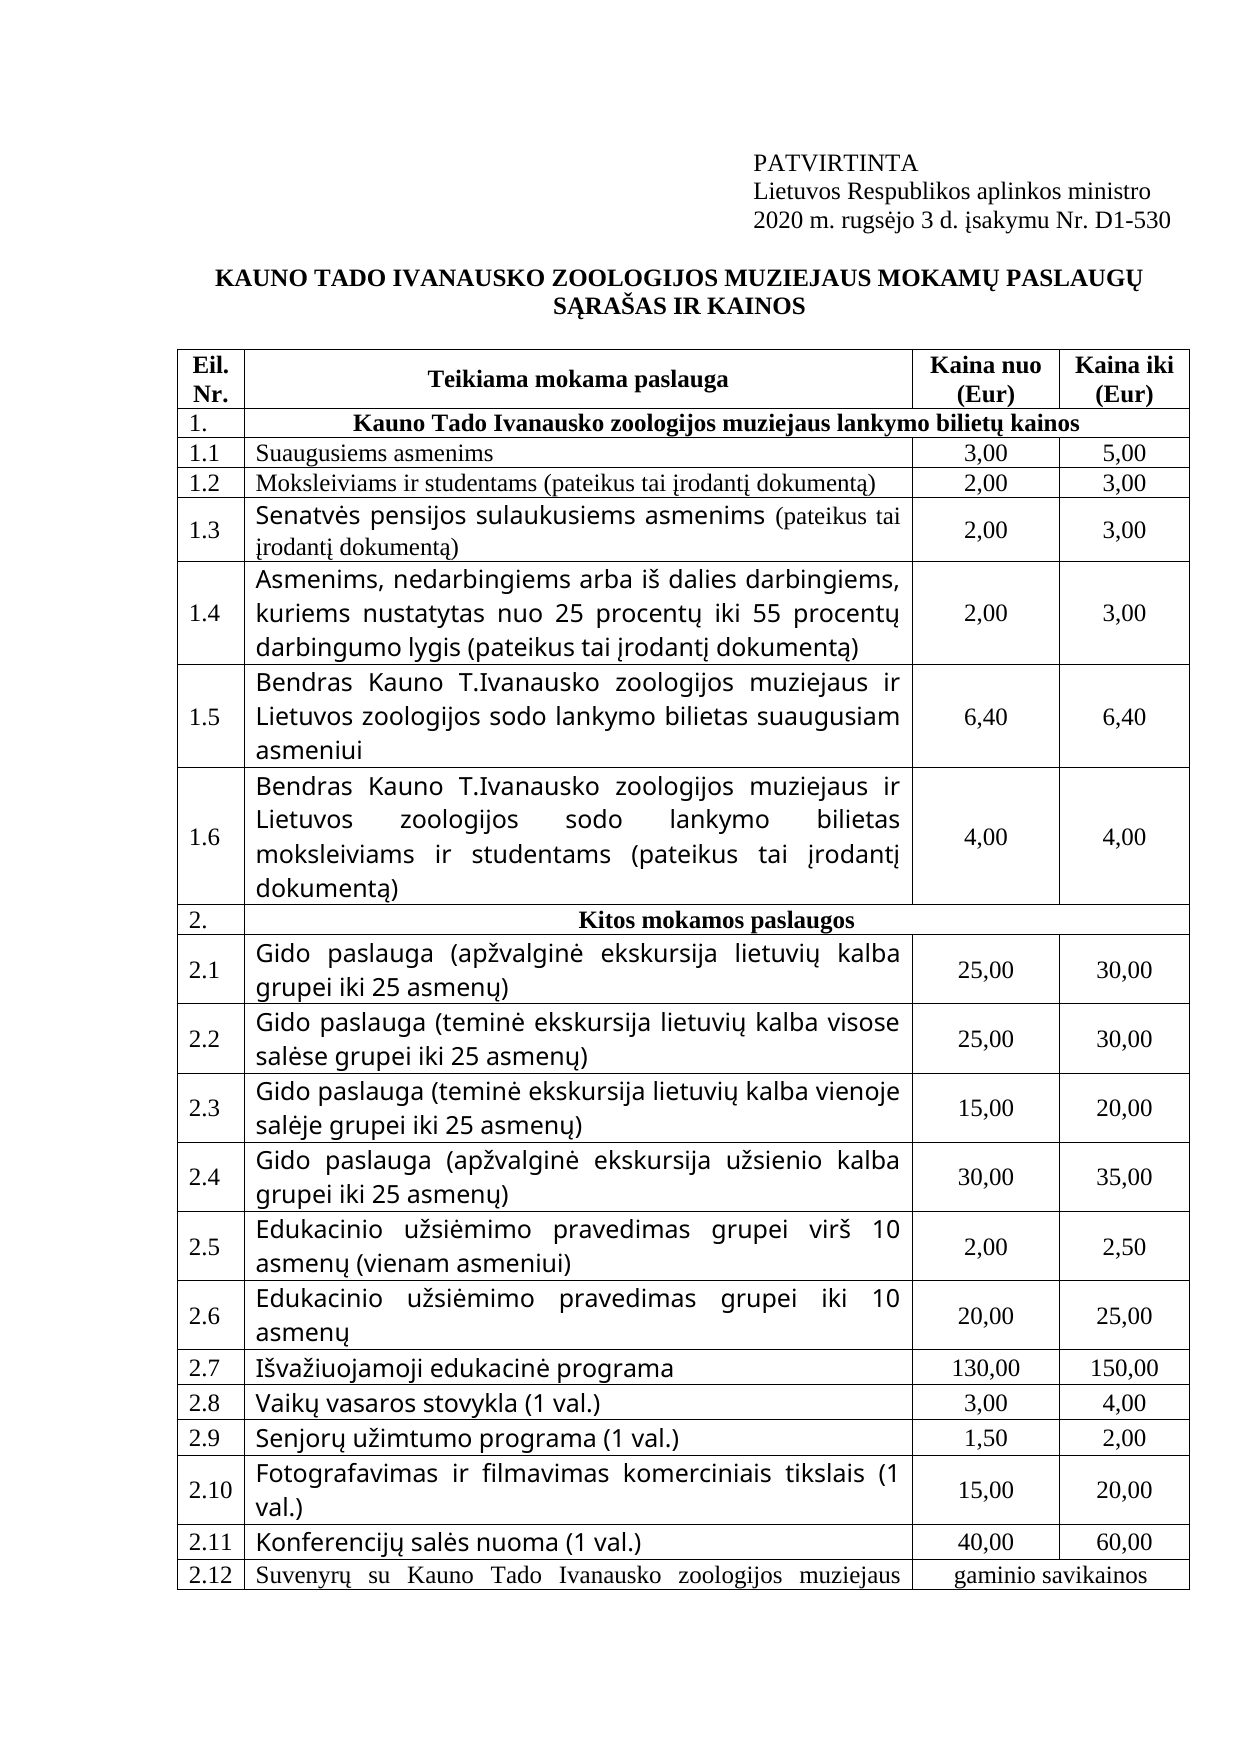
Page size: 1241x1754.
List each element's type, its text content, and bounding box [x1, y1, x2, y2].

text Lietuvos Respublikos aplinkos ministro [753, 176, 1181, 205]
table_cell 2.9 [178, 1420, 244, 1454]
text 2020 m. rugsėjo 3 d. įsakymu Nr. D1-530 [753, 205, 1181, 234]
table_cell Gido paslauga (teminė ekskursija lietuvių kalba vienoje salėje grupei iki 25 asmenų) [245, 1074, 912, 1142]
table_cell 2.5 [178, 1212, 244, 1280]
table_cell Bendras Kauno T.Ivanausko zoologijos muziejaus ir Lietuvos zoologijos sodo lankymo bilietas suaugusiam asmeniui [245, 665, 912, 767]
table_cell 15,00 [913, 1074, 1059, 1142]
table_cell Kitos mokamos paslaugos [245, 905, 1189, 934]
table_cell Konferencijų salės nuoma (1 val.) [245, 1525, 912, 1559]
table_cell 6,40 [913, 665, 1059, 767]
table_cell Išvažiuojamoji edukacinė programa [245, 1350, 912, 1384]
table_cell 150,00 [1060, 1350, 1189, 1384]
table_cell 1,50 [913, 1420, 1059, 1454]
table_cell 4,00 [913, 768, 1059, 904]
table_cell 2. [178, 905, 244, 934]
table_cell 4,00 [1060, 1385, 1189, 1419]
table_cell 3,00 [913, 1385, 1059, 1419]
table_cell Suaugusiems asmenims [245, 438, 912, 467]
table_header Kaina iki (Eur) [1060, 350, 1189, 407]
table_cell 1. [178, 409, 244, 437]
table_cell 20,00 [1060, 1074, 1189, 1142]
table_cell 2,00 [1060, 1420, 1189, 1454]
table_cell Bendras Kauno T.Ivanausko zoologijos muziejaus ir Lietuvos zoologijos sodo lankymo bilietas moksleiviams ir studentams (pateikus tai įrodantį dokumentą) [245, 768, 912, 904]
table_cell 3,00 [1060, 498, 1189, 561]
table_cell 2,00 [913, 468, 1059, 497]
table_cell 2.12 [178, 1560, 244, 1588]
table_cell 2.8 [178, 1385, 244, 1419]
table_cell 30,00 [1060, 1004, 1189, 1072]
table_cell 3,00 [1060, 562, 1189, 664]
table_cell 6,40 [1060, 665, 1189, 767]
table_cell 1.1 [178, 438, 244, 467]
table_cell 15,00 [913, 1456, 1059, 1524]
table_cell 2.2 [178, 1004, 244, 1072]
text PATVIRTINTA [753, 148, 1181, 176]
table_cell 1.2 [178, 468, 244, 497]
table_cell Suvenyrų su Kauno Tado Ivanausko zoologijos muziejaus [245, 1560, 912, 1588]
table_cell 2.3 [178, 1074, 244, 1142]
table_cell 40,00 [913, 1525, 1059, 1559]
table_cell 25,00 [913, 935, 1059, 1003]
table_cell Senatvės pensijos sulaukusiems asmenims (pateikus tai įrodantį dokumentą) [245, 498, 912, 561]
table_cell 2.10 [178, 1456, 244, 1524]
table_cell 20,00 [1060, 1456, 1189, 1524]
table_cell Vaikų vasaros stovykla (1 val.) [245, 1385, 912, 1419]
table_cell 30,00 [1060, 935, 1189, 1003]
table_cell 1.5 [178, 665, 244, 767]
table_cell 2,00 [913, 562, 1059, 664]
table_cell Edukacinio užsiėmimo pravedimas grupei virš 10 asmenų (vienam asmeniui) [245, 1212, 912, 1280]
table_cell Gido paslauga (apžvalginė ekskursija lietuvių kalba grupei iki 25 asmenų) [245, 935, 912, 1003]
table_header Kaina nuo (Eur) [913, 350, 1059, 407]
table_header Teikiama mokama paslauga [245, 350, 912, 407]
table_cell gaminio savikainos [913, 1560, 1189, 1588]
text KAUNO TADO IVANAUSKO ZOOLOGIJOS MUZIEJAUS MOKAMŲ PASLAUGŲ SĄRAŠAS IR KAINOS [177, 263, 1181, 320]
table_cell 2.4 [178, 1143, 244, 1211]
table_header Eil. Nr. [178, 350, 244, 407]
table_cell 2,00 [913, 1212, 1059, 1280]
table_cell 25,00 [1060, 1281, 1189, 1349]
table_cell 2,50 [1060, 1212, 1189, 1280]
table_cell Kauno Tado Ivanausko zoologijos muziejaus lankymo bilietų kainos [245, 409, 1189, 437]
table_cell 4,00 [1060, 768, 1189, 904]
table_cell 3,00 [913, 438, 1059, 467]
table_cell Edukacinio užsiėmimo pravedimas grupei iki 10 asmenų [245, 1281, 912, 1349]
table_cell Asmenims, nedarbingiems arba iš dalies darbingiems, kuriems nustatytas nuo 25 procentų iki 55 procentų darbingumo lygis (pateikus tai įrodantį dokumentą) [245, 562, 912, 664]
table_cell 2.6 [178, 1281, 244, 1349]
table_cell Fotografavimas ir filmavimas komerciniais tikslais (1 val.) [245, 1456, 912, 1524]
table_cell 5,00 [1060, 438, 1189, 467]
table_cell 2.11 [178, 1525, 244, 1559]
table_cell 35,00 [1060, 1143, 1189, 1211]
table_cell 3,00 [1060, 468, 1189, 497]
table_cell 60,00 [1060, 1525, 1189, 1559]
table_cell 2,00 [913, 498, 1059, 561]
table_cell Gido paslauga (teminė ekskursija lietuvių kalba visose salėse grupei iki 25 asmenų) [245, 1004, 912, 1072]
table_cell 130,00 [913, 1350, 1059, 1384]
table_cell Moksleiviams ir studentams (pateikus tai įrodantį dokumentą) [245, 468, 912, 497]
table_cell 20,00 [913, 1281, 1059, 1349]
table_cell 1.3 [178, 498, 244, 561]
table_cell 1.6 [178, 768, 244, 904]
table_cell Senjorų užimtumo programa (1 val.) [245, 1420, 912, 1454]
table_cell 30,00 [913, 1143, 1059, 1211]
table_cell Gido paslauga (apžvalginė ekskursija užsienio kalba grupei iki 25 asmenų) [245, 1143, 912, 1211]
table_cell 2.7 [178, 1350, 244, 1384]
table_cell 25,00 [913, 1004, 1059, 1072]
table_cell 1.4 [178, 562, 244, 664]
table_cell 2.1 [178, 935, 244, 1003]
